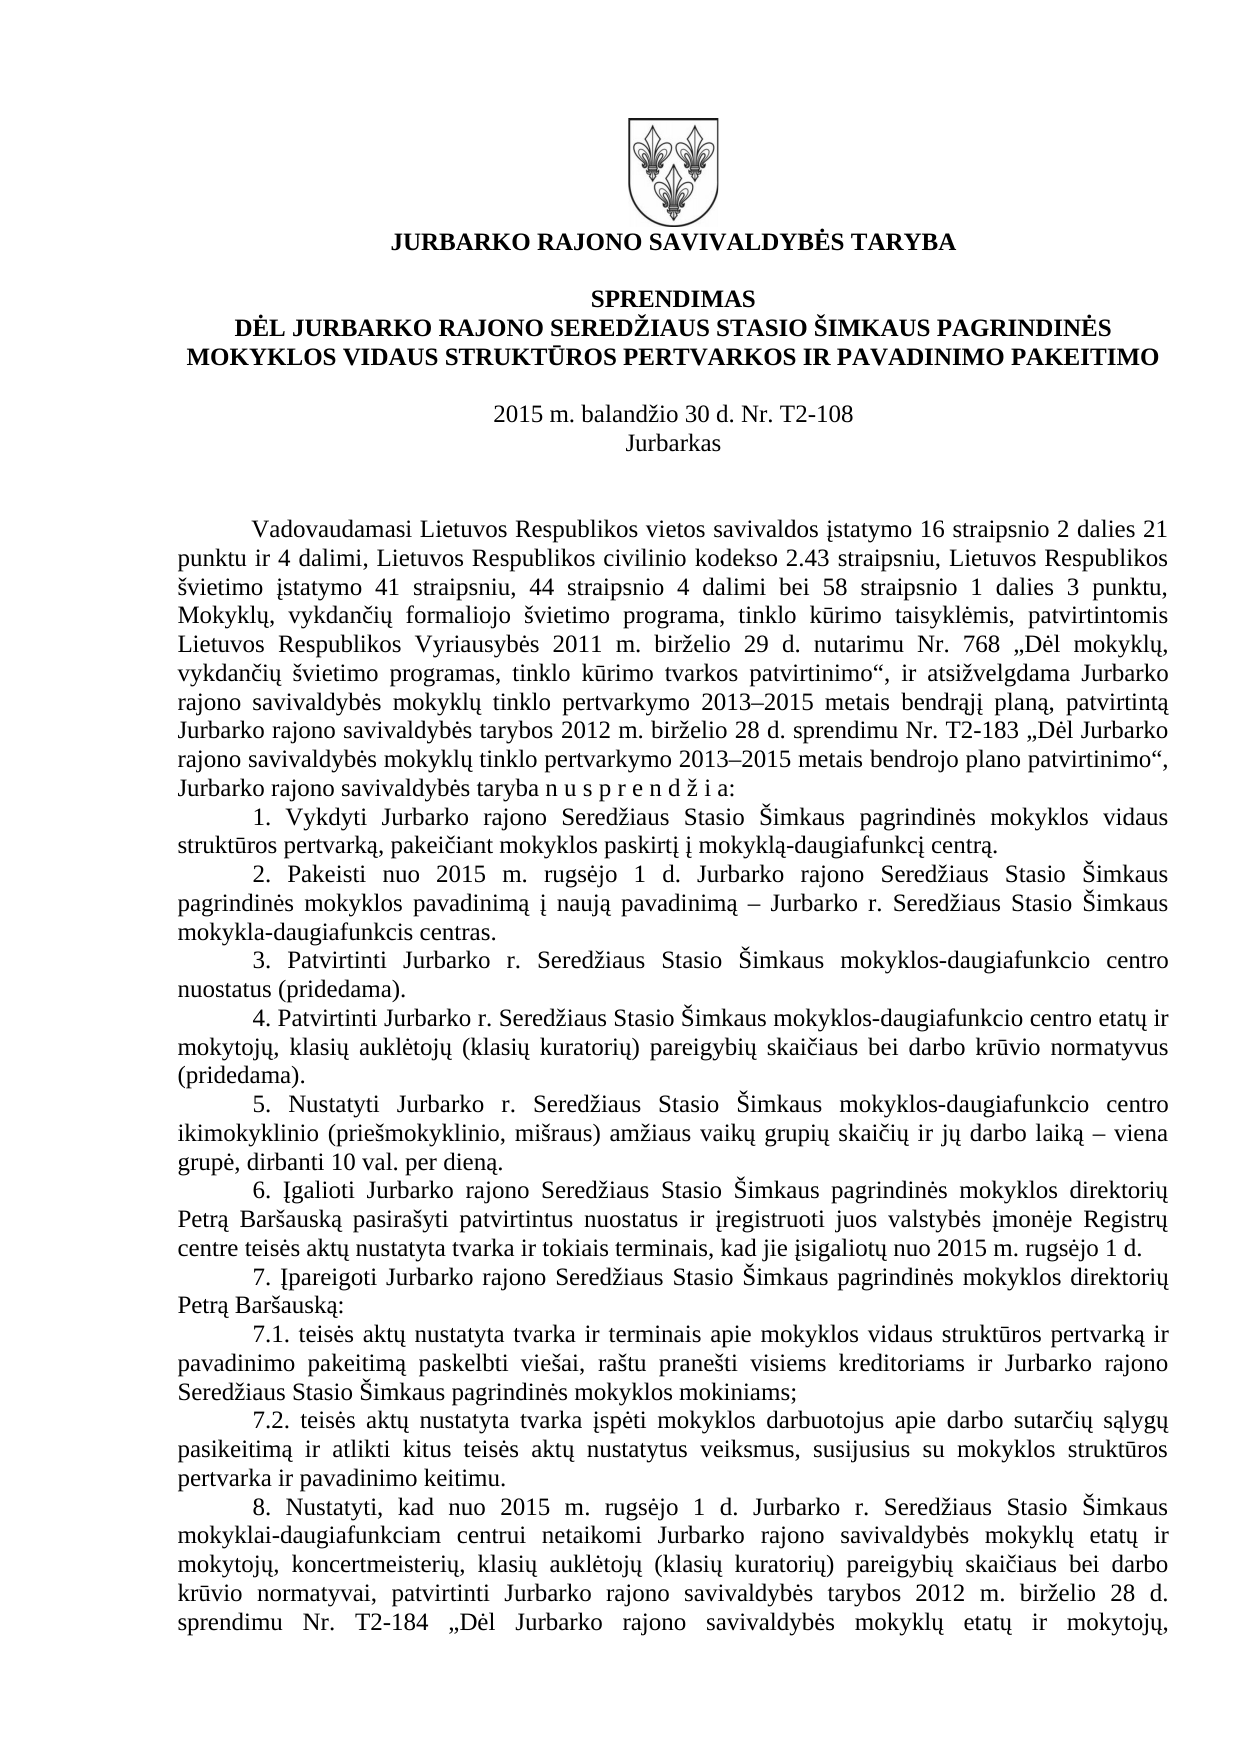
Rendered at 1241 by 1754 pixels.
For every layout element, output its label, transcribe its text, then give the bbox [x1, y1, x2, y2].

text Jurbarkas [177, 428, 1169, 457]
text 7.2. teisės aktų nustatyta tvarka įspėti mokyklos darbuotojus apie darbo sutarčių sąlygų pasikeitimą ir atlikti kitus teisės aktų nustatytus veiksmus, susijusius su mokyklos struktūros pertvarka ir pavadinimo keitimu. [177, 1406, 1169, 1492]
text SPRENDIMAS [177, 284, 1169, 313]
text DĖL JURBARKO RAJONO SEREDŽIAUS STASIO ŠIMKAUS PAGRINDINĖS MOKYKLOS VIDAUS STRUKTŪROS PERTVARKOS IR PAVADINIMO PAKEITIMO [177, 313, 1169, 371]
text 2015 m. balandžio 30 d. Nr. T2-108 [177, 399, 1169, 428]
text 4. Patvirtinti Jurbarko r. Seredžiaus Stasio Šimkaus mokyklos-daugiafunkcio centro etatų ir mokytojų, klasių auklėtojų (klasių kuratorių) pareigybių skaičiaus bei darbo krūvio normatyvus (pridedama). [177, 1003, 1169, 1089]
text 7.1. teisės aktų nustatyta tvarka ir terminais apie mokyklos vidaus struktūros pertvarką ir pavadinimo pakeitimą paskelbti viešai, raštu pranešti visiems kreditoriams ir Jurbarko rajono Seredžiaus Stasio Šimkaus pagrindinės mokyklos mokiniams; [177, 1319, 1169, 1406]
text Vadovaudamasi Lietuvos Respublikos vietos savivaldos įstatymo 16 straipsnio 2 dalies 21 punktu ir 4 dalimi, Lietuvos Respublikos civilinio kodekso 2.43 straipsniu, Lietuvos Respublikos švietimo įstatymo 41 straipsniu, 44 straipsnio 4 dalimi bei 58 straipsnio 1 dalies 3 punktu, Mokyklų, vykdančių formaliojo švietimo programa, tinklo kūrimo taisyklėmis, patvirtintomis Lietuvos Respublikos Vyriausybės 2011 m. birželio 29 d. nutarimu Nr. 768 „Dėl mokyklų, vykdančių švietimo programas, tinklo kūrimo tvarkos patvirtinimo“, ir atsižvelgdama Jurbarko rajono savivaldybės mokyklų tinklo pertvarkymo 2013–2015 metais bendrąjį planą, patvirtintą Jurbarko rajono savivaldybės tarybos 2012 m. birželio 28 d. sprendimu Nr. T2-183 „Dėl Jurbarko rajono savivaldybės mokyklų tinklo pertvarkymo 2013–2015 metais bendrojo plano patvirtinimo“, Jurbarko rajono savivaldybės taryba n u s p r e n d ž i a: [177, 514, 1169, 802]
text 5. Nustatyti Jurbarko r. Seredžiaus Stasio Šimkaus mokyklos-daugiafunkcio centro ikimokyklinio (priešmokyklinio, mišraus) amžiaus vaikų grupių skaičių ir jų darbo laiką – viena grupė, dirbanti 10 val. per dieną. [177, 1089, 1169, 1176]
text 1. Vykdyti Jurbarko rajono Seredžiaus Stasio Šimkaus pagrindinės mokyklos vidaus struktūros pertvarką, pakeičiant mokyklos paskirtį į mokyklą-daugiafunkcį centrą. [177, 802, 1169, 859]
text 8. Nustatyti, kad nuo 2015 m. rugsėjo 1 d. Jurbarko r. Seredžiaus Stasio Šimkaus mokyklai-daugiafunkciam centrui netaikomi Jurbarko rajono savivaldybės mokyklų etatų ir mokytojų, koncertmeisterių, klasių auklėtojų (klasių kuratorių) pareigybių skaičiaus bei darbo krūvio normatyvai, patvirtinti Jurbarko rajono savivaldybės tarybos 2012 m. birželio 28 d. sprendimu Nr. T2-184 „Dėl Jurbarko rajono savivaldybės mokyklų etatų ir mokytojų, [177, 1492, 1169, 1636]
text 3. Patvirtinti Jurbarko r. Seredžiaus Stasio Šimkaus mokyklos-daugiafunkcio centro nuostatus (pridedama). [177, 946, 1169, 1003]
text 2. Pakeisti nuo 2015 m. rugsėjo 1 d. Jurbarko rajono Seredžiaus Stasio Šimkaus pagrindinės mokyklos pavadinimą į naują pavadinimą – Jurbarko r. Seredžiaus Stasio Šimkaus mokykla-daugiafunkcis centras. [177, 859, 1169, 946]
text 6. Įgalioti Jurbarko rajono Seredžiaus Stasio Šimkaus pagrindinės mokyklos direktorių Petrą Baršauską pasirašyti patvirtintus nuostatus ir įregistruoti juos valstybės įmonėje Registrų centre teisės aktų nustatyta tvarka ir tokiais terminais, kad jie įsigaliotų nuo 2015 m. rugsėjo 1 d. [177, 1176, 1169, 1262]
text 7. Įpareigoti Jurbarko rajono Seredžiaus Stasio Šimkaus pagrindinės mokyklos direktorių Petrą Baršauską: [177, 1262, 1169, 1319]
text JURBARKO RAJONO SAVIVALDYBĖS TARYBA [177, 227, 1169, 256]
